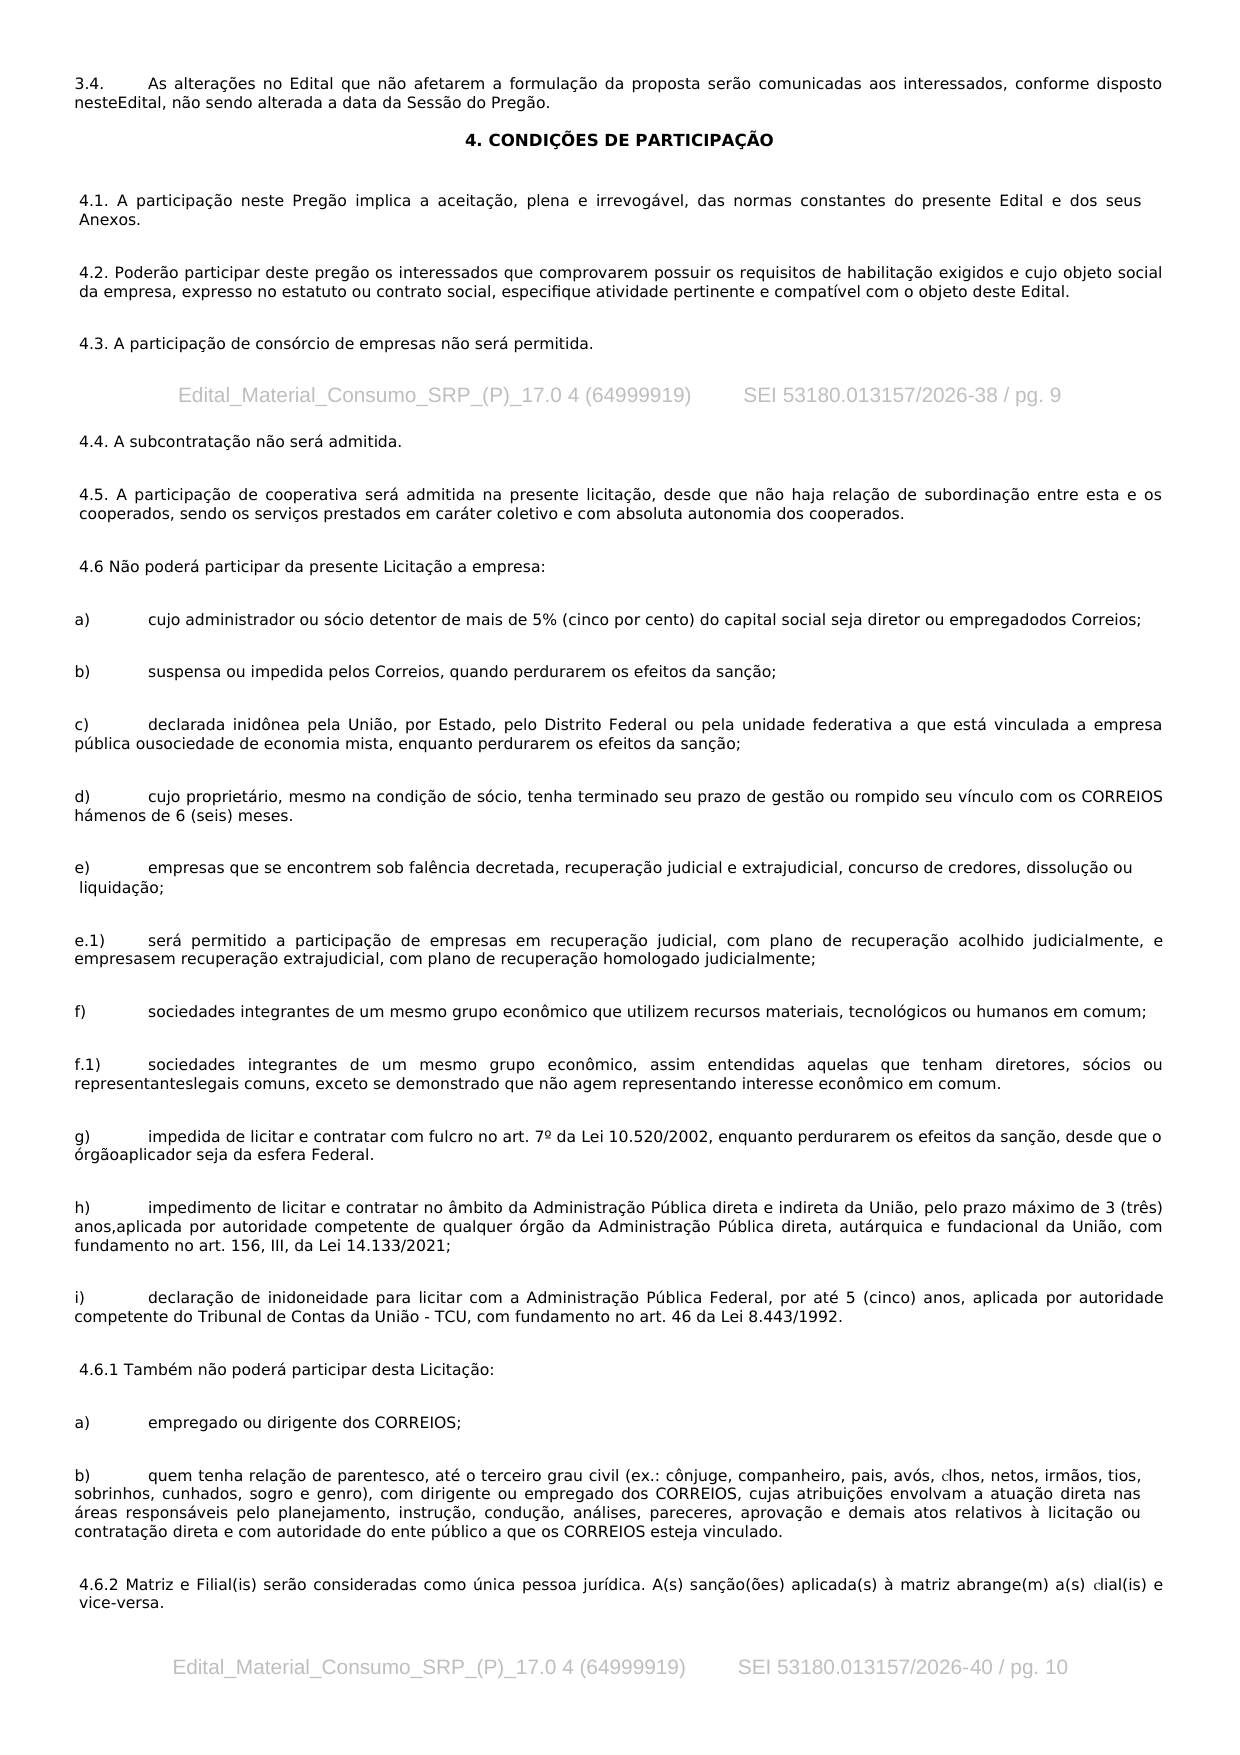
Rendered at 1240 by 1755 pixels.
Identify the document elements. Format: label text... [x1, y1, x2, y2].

text 4.6 Não poderá participar da presente Licitação a empresa: [79, 558, 1143, 576]
subtitle 4. CONDIÇÕES DE PARTICIPAÇÃO [74, 130, 1164, 150]
list cujo proprietário, mesmo na condição de sócio, tenha terminado seu prazo de gestão ou rompido seu vínculo com os CORREIOS hámenos de 6 (seis) meses. [74, 788, 1165, 825]
text 4.6.1 Também não poderá participar desta Licitação: [79, 1361, 1143, 1379]
text 4.1. A participação neste Pregão implica a aceitação, plena e irrevogável, das normas constantes do presente Edital e dos seus Anexos. [79, 192, 1143, 229]
list sociedades integrantes de um mesmo grupo econômico que utilizem recursos materiais, tecnológicos ou humanos em comum; [74, 1003, 1165, 1021]
list quem tenha relação de parentesco, até o terceiro grau civil (ex.: cônjuge, companheiro, pais, avós, lhos, netos, irmãos, tios, sobrinhos, cunhados, sogro e genro), com dirigente ou empregado dos CORREIOS, cujas atribuições envolvam a atuação direta nas áreas responsáveis pelo planejamento, instrução, condução, análises, pareceres, aprovação e demais atos relativos à licitação ou contratação direta e com autoridade do ente público a que os CORREIOS esteja vinculado. [74, 1467, 1143, 1541]
list declaração de inidoneidade para licitar com a Administração Pública Federal, por até 5 (cinco) anos, aplicada por autoridade competente do Tribunal de Contas da União - TCU, com fundamento no art. 46 da Lei 8.443/1992. [74, 1289, 1165, 1326]
list empresas que se encontrem sob falência decretada, recuperação judicial e extrajudicial, concurso de credores, dissolução ou [74, 859, 1165, 877]
text liquidação; [79, 879, 1143, 897]
list sociedades integrantes de um mesmo grupo econômico, assim entendidas aquelas que tenham diretores, sócios ou representanteslegais comuns, exceto se demonstrado que não agem representando interesse econômico em comum. [74, 1056, 1165, 1093]
text 4.2. Poderão participar deste pregão os interessados que comprovarem possuir os requisitos de habilitação exigidos e cujo objeto social da empresa, expresso no estatuto ou contrato social, especifique atividade pertinente e compatível com o objeto deste Edital. [79, 264, 1165, 301]
list declarada inidônea pela União, por Estado, pelo Distrito Federal ou pela unidade federativa a que está vinculada a empresa pública ousociedade de economia mista, enquanto perdurarem os efeitos da sanção; [74, 716, 1165, 753]
list será permitido a participação de empresas em recuperação judicial, com plano de recuperação acolhido judicialmente, e empresasem recuperação extrajudicial, com plano de recuperação homologado judicialmente; [74, 932, 1165, 968]
text 4.5. A participação de cooperativa será admitida na presente licitação, desde que não haja relação de subordinação entre esta e os cooperados, sendo os serviços prestados em caráter coletivo e com absoluta autonomia dos cooperados. [79, 486, 1165, 523]
list impedida de licitar e contratar com fulcro no art. 7º da Lei 10.520/2002, enquanto perdurarem os efeitos da sanção, desde que o órgãoaplicador seja da esfera Federal. [74, 1127, 1165, 1164]
text 4.4. A subcontratação não será admitida. [79, 433, 1143, 452]
list impedimento de licitar e contratar no âmbito da Administração Pública direta e indireta da União, pelo prazo máximo de 3 (três) anos,aplicada por autoridade competente de qualquer órgão da Administração Pública direta, autárquica e fundacional da União, com fundamento no art. 156, III, da Lei 14.133/2021; [74, 1199, 1165, 1255]
list As alterações no Edital que não afetarem a formulação da proposta serão comunicadas aos interessados, conforme disposto nesteEdital, não sendo alterada a data da Sessão do Pregão. [74, 75, 1165, 112]
list empregado ou dirigente dos CORREIOS; [74, 1414, 1143, 1432]
list suspensa ou impedida pelos Correios, quando perdurarem os efeitos da sanção; [74, 663, 1165, 682]
list cujo administrador ou sócio detentor de mais de 5% (cinco por cento) do capital social seja diretor ou empregadodos Correios; [74, 611, 1165, 629]
text 4.6.2 Matriz e Filial(is) serão consideradas como única pessoa jurídica. A(s) sanção(ões) aplicada(s) à matriz abrange(m) a(s) lial(is) e vice-versa. [79, 1576, 1165, 1613]
text Edital_Material_Consumo_SRP_(P)_17.0 4 (64999919) SEI 53180.013157/2026-38 / pg. 9 [75, 383, 1165, 407]
text 4.3. A participação de consórcio de empresas não será permitida. [79, 335, 1143, 353]
